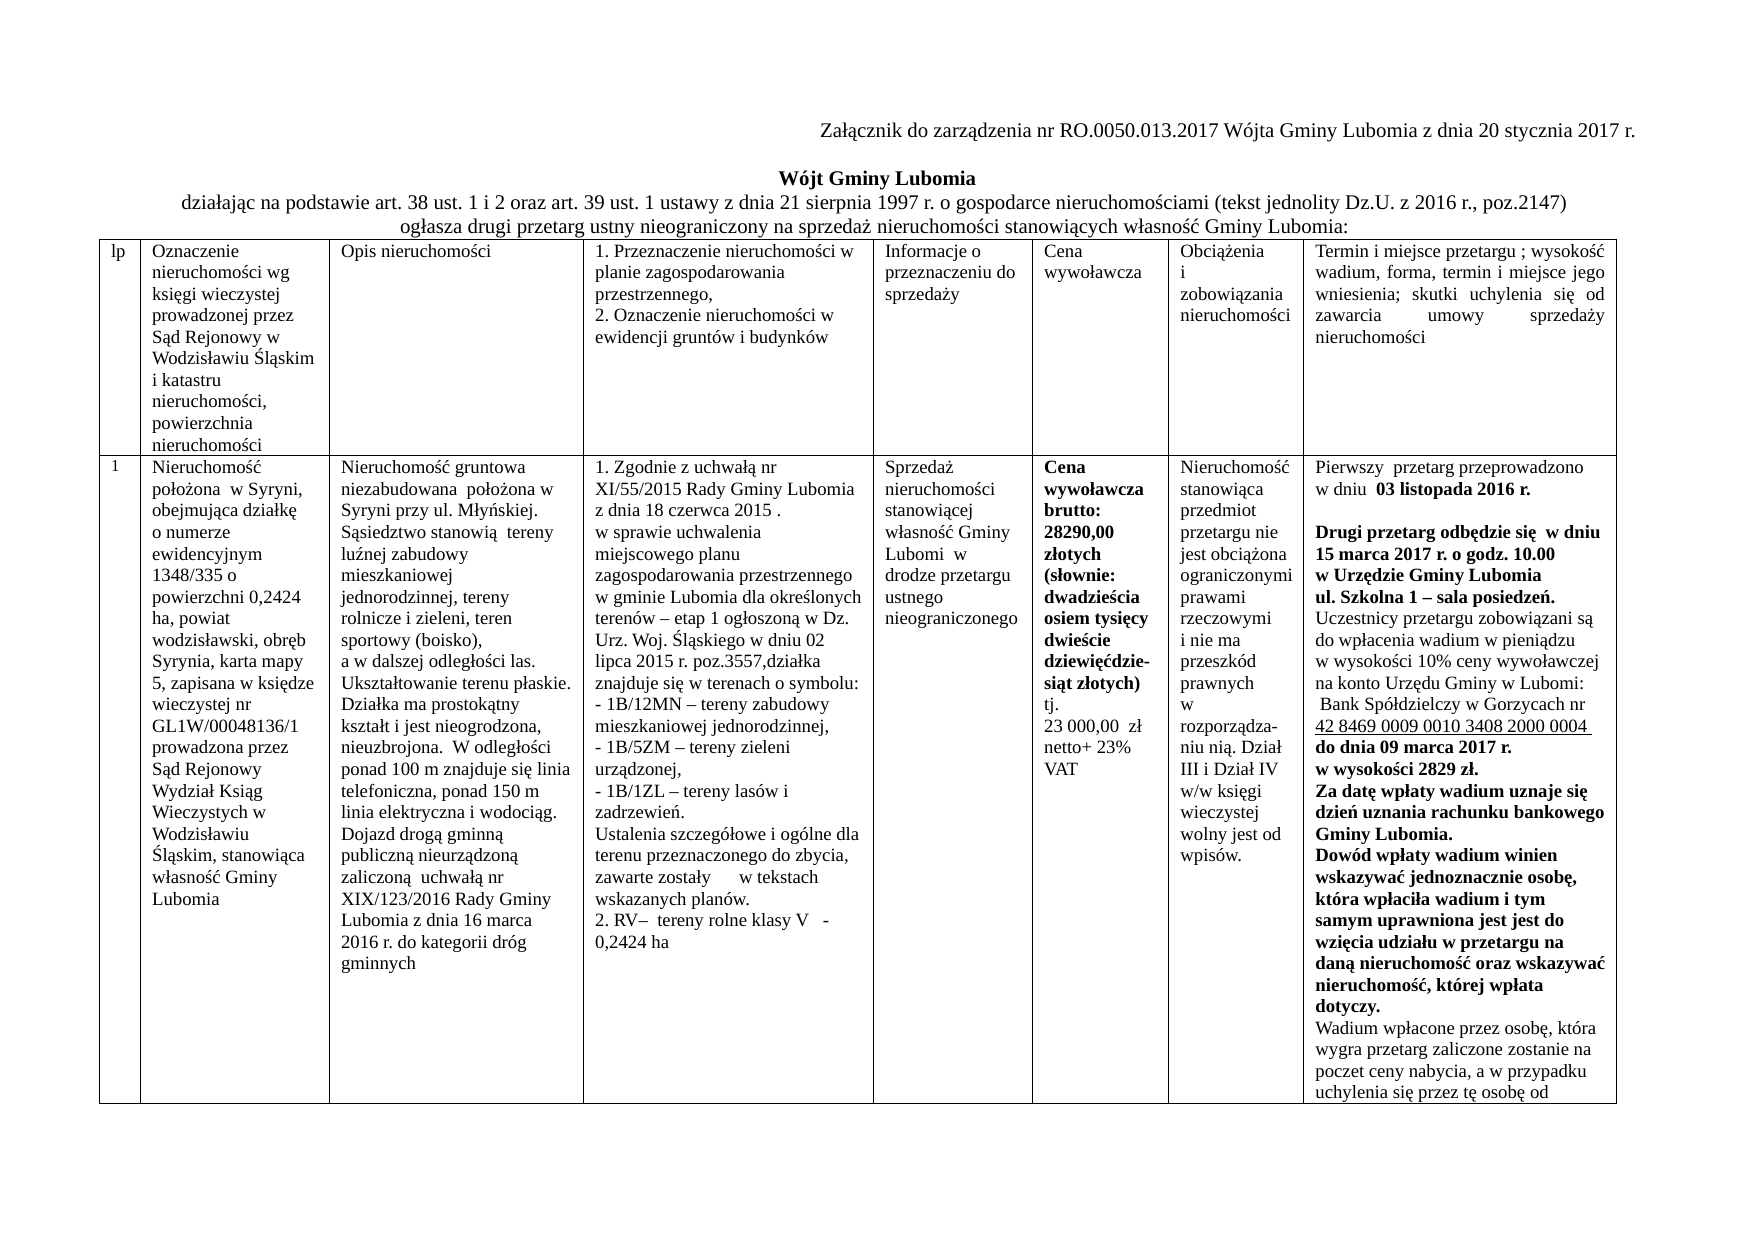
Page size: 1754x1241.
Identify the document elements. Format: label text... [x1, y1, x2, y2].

table_header Obciążenia i zobowiązania nieruchomości [1169, 240, 1303, 455]
table_cell Cena wywoławcza brutto: 28290,00 złotych (słownie: dwadzieścia osiem tysięcy dwieście dziewięćdzie- siąt złotych) tj. 23 000,00 zł netto+ 23% VAT [1033, 456, 1168, 1103]
table_cell Nieruchomość położona w Syryni, obejmująca działkę o numerze ewidencyjnym 1348/335 o powierzchni 0,2424 ha, powiat wodzisławski, obręb Syrynia, karta mapy 5, zapisana w księdze wieczystej nr GL1W/00048136/1 prowadzona przez Sąd Rejonowy Wydział Ksiąg Wieczystych w Wodzisławiu Śląskim, stanowiąca własność Gminy Lubomia [141, 456, 329, 1103]
table_header Termin i miejsce przetargu ; wysokość wadium, forma, termin i miejsce jego wniesienia; skutki uchylenia się od zawarcia umowy sprzedaży nieruchomości [1304, 240, 1616, 455]
table_cell Sprzedaż nieruchomości stanowiącej własność Gminy Lubomi w drodze przetargu ustnego nieograniczonego [874, 456, 1032, 1103]
table_header Informacje o przeznaczeniu do sprzedaży [874, 240, 1032, 455]
table_cell 1. Zgodnie z uchwałą nr XI/55/2015 Rady Gminy Lubomia z dnia 18 czerwca 2015 . w sprawie uchwalenia miejscowego planu zagospodarowania przestrzennego w gminie Lubomia dla określonych terenów – etap 1 ogłoszoną w Dz. Urz. Woj. Śląskiego w dniu 02 lipca 2015 r. poz.3557,działka znajduje się w terenach o symbolu: - 1B/12MN – tereny zabudowy mieszkaniowej jednorodzinnej, - 1B/5ZM – tereny zieleni urządzonej, - 1B/1ZL – tereny lasów i zadrzewień. Ustalenia szczegółowe i ogólne dla terenu przeznaczonego do zbycia, zawarte zostały w tekstach wskazanych planów. 2. RV– tereny rolne klasy V - 0,2424 ha [584, 456, 873, 1103]
table_header Opis nieruchomości [330, 240, 583, 455]
table_cell Nieruchomość gruntowa niezabudowana położona w Syryni przy ul. Młyńskiej. Sąsiedztwo stanowią tereny luźnej zabudowy mieszkaniowej jednorodzinnej, tereny rolnicze i zieleni, teren sportowy (boisko), a w dalszej odległości las. Ukształtowanie terenu płaskie. Działka ma prostokątny kształt i jest nieogrodzona, nieuzbrojona. W odległości ponad 100 m znajduje się linia telefoniczna, ponad 150 m linia elektryczna i wodociąg. Dojazd drogą gminną publiczną nieurządzoną zaliczoną uchwałą nr XIX/123/2016 Rady Gminy Lubomia z dnia 16 marca 2016 r. do kategorii dróg gminnych [330, 456, 583, 1103]
text ogłasza drugi przetarg ustny nieograniczony na sprzedaż nieruchomości stanowiących własność Gminy Lubomia: [118, 214, 1636, 238]
text Załącznik do zarządzenia nr RO.0050.013.2017 Wójta Gminy Lubomia z dnia 20 stycznia 2017 r. [118, 118, 1636, 142]
table_header Oznaczenie nieruchomości wg księgi wieczystej prowadzonej przez Sąd Rejonowy w Wodzisławiu Śląskim i katastru nieruchomości, powierzchnia nieruchomości [141, 240, 329, 455]
table_header lp [100, 240, 140, 455]
table_cell 1 [100, 456, 140, 1103]
text działając na podstawie art. 38 ust. 1 i 2 oraz art. 39 ust. 1 ustawy z dnia 21 sierpnia 1997 r. o gospodarce nieruchomościami (tekst jednolity Dz.U. z 2016 r., poz.2147) [118, 190, 1636, 214]
table_header 1. Przeznaczenie nieruchomości w planie zagospodarowania przestrzennego, 2. Oznaczenie nieruchomości w ewidencji gruntów i budynków [584, 240, 873, 455]
table_cell Pierwszy przetarg przeprowadzono w dniu 03 listopada 2016 r. Drugi przetarg odbędzie się w dniu 15 marca 2017 r. o godz. 10.00 w Urzędzie Gminy Lubomia ul. Szkolna 1 – sala posiedzeń. Uczestnicy przetargu zobowiązani są do wpłacenia wadium w pieniądzu w wysokości 10% ceny wywoławczej na konto Urzędu Gminy w Lubomi: Bank Spółdzielczy w Gorzycach nr 42 8469 0009 0010 3408 2000 0004 do dnia 09 marca 2017 r. w wysokości 2829 zł. Za datę wpłaty wadium uznaje się dzień uznania rachunku bankowego Gminy Lubomia. Dowód wpłaty wadium winien wskazywać jednoznacznie osobę, która wpłaciła wadium i tym samym uprawniona jest jest do wzięcia udziału w przetargu na daną nieruchomość oraz wskazywać nieruchomość, której wpłata dotyczy. Wadium wpłacone przez osobę, która wygra przetarg zaliczone zostanie na poczet ceny nabycia, a w przypadku uchylenia się przez tę osobę od [1304, 456, 1616, 1103]
table_header Cena wywoławcza [1033, 240, 1168, 455]
table_cell Nieruchomość stanowiąca przedmiot przetargu nie jest obciążona ograniczonymi prawami rzeczowymi i nie ma przeszkód prawnych w rozporządza-niu nią. Dział III i Dział IV w/w księgi wieczystej wolny jest od wpisów. [1169, 456, 1303, 1103]
text Wójt Gminy Lubomia [118, 166, 1636, 190]
